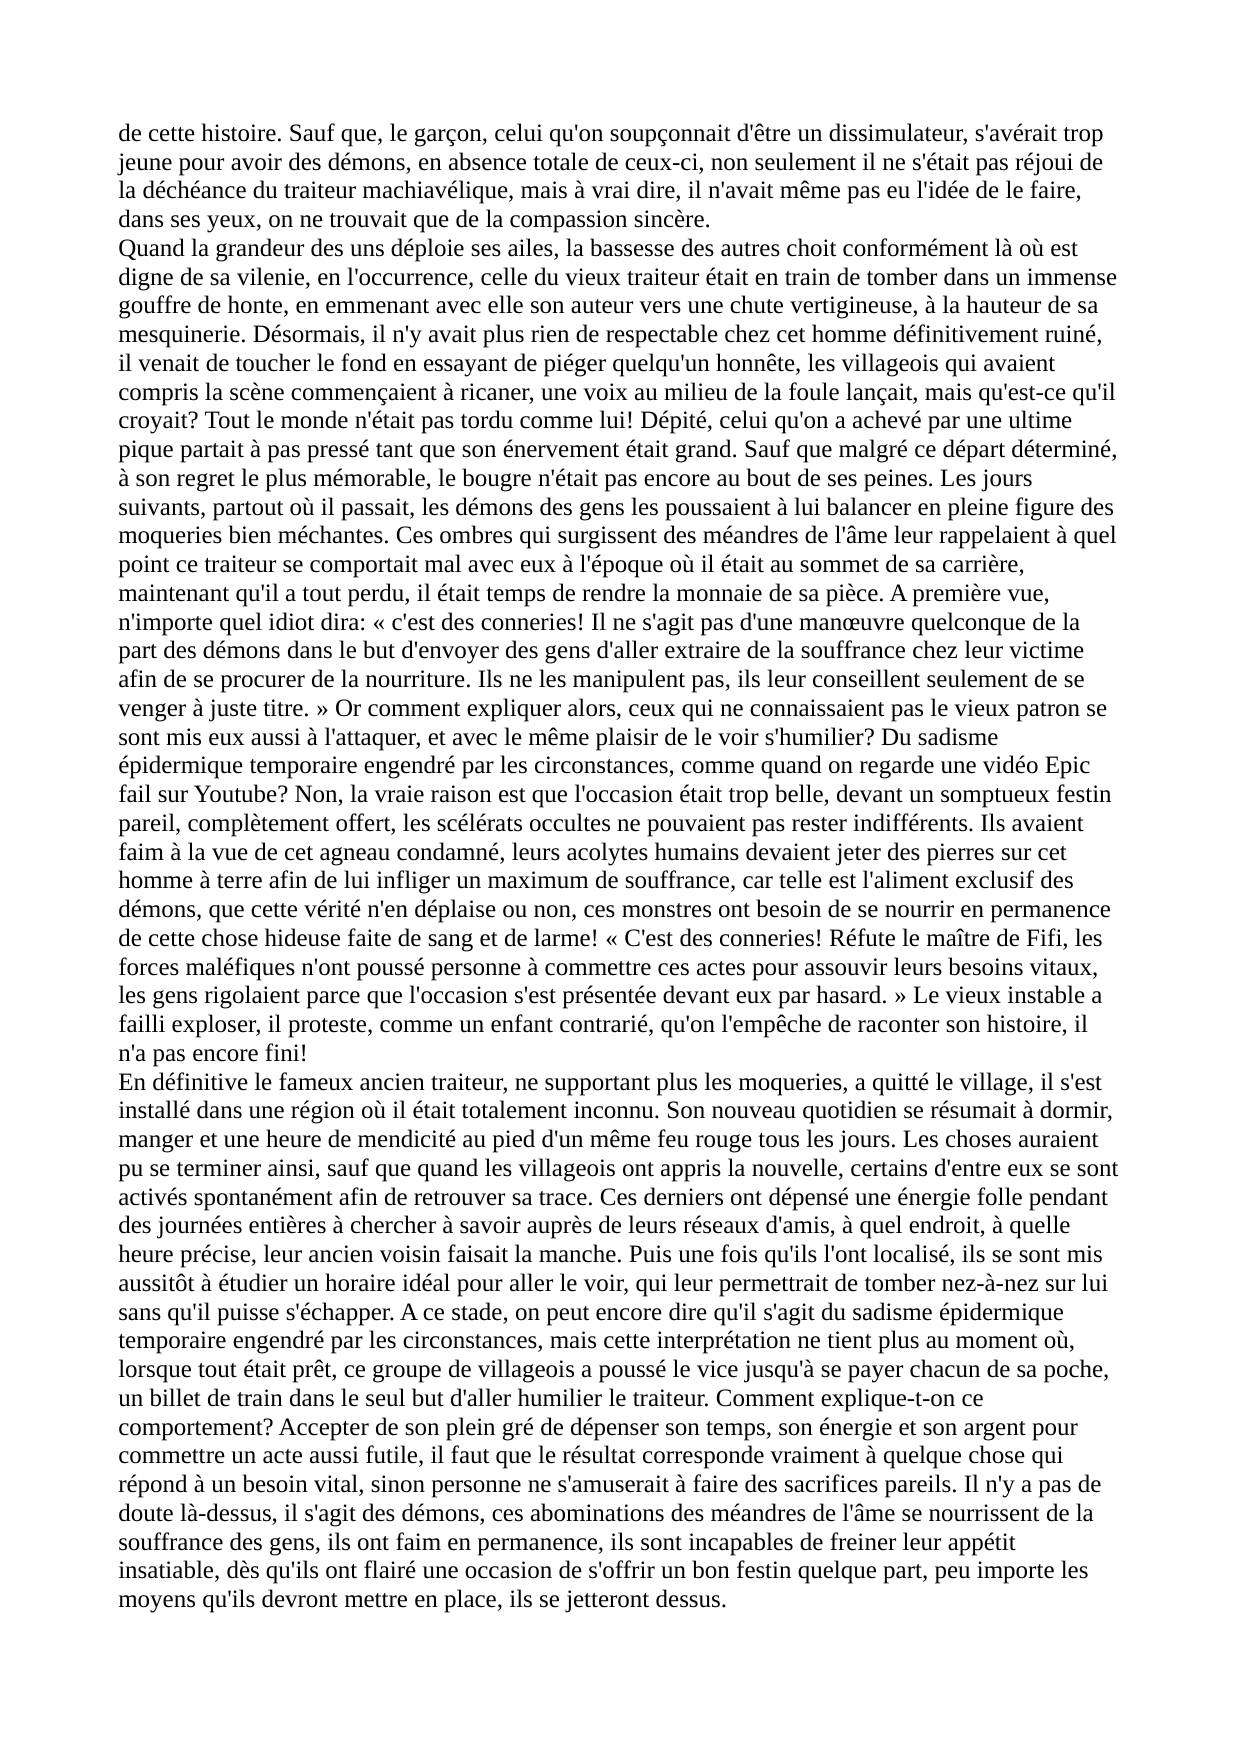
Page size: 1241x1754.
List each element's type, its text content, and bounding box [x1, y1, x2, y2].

text de cette histoire. Sauf que, le garçon, celui qu'on soupçonnait d'être un dissimulateur, s'avérait trop jeune pour avoir des démons, en absence totale de ceux-ci, non seulement il ne s'était pas réjoui de la déchéance du traiteur machiavélique, mais à vrai dire, il n'avait même pas eu l'idée de le faire, dans ses yeux, on ne trouvait que de la compassion sincère. [118, 118, 1122, 233]
text Quand la grandeur des uns déploie ses ailes, la bassesse des autres choit conformément là où est digne de sa vilenie, en l'occurrence, celle du vieux traiteur était en train de tomber dans un immense gouffre de honte, en emmenant avec elle son auteur vers une chute vertigineuse, à la hauteur de sa mesquinerie. Désormais, il n'y avait plus rien de respectable chez cet homme définitivement ruiné, il venait de toucher le fond en essayant de piéger quelqu'un honnête, les villageois qui avaient compris la scène commençaient à ricaner, une voix au milieu de la foule lançait, mais qu'est-ce qu'il croyait? Tout le monde n'était pas tordu comme lui! Dépité, celui qu'on a achevé par une ultime pique partait à pas pressé tant que son énervement était grand. Sauf que malgré ce départ déterminé, à son regret le plus mémorable, le bougre n'était pas encore au bout de ses peines. Les jours suivants, partout où il passait, les démons des gens les poussaient à lui balancer en pleine figure des moqueries bien méchantes. Ces ombres qui surgissent des méandres de l'âme leur rappelaient à quel point ce traiteur se comportait mal avec eux à l'époque où il était au sommet de sa carrière, maintenant qu'il a tout perdu, il était temps de rendre la monnaie de sa pièce. A première vue, n'importe quel idiot dira: « c'est des conneries! Il ne s'agit pas d'une manœuvre quelconque de la part des démons dans le but d'envoyer des gens d'aller extraire de la souffrance chez leur victime afin de se procurer de la nourriture. Ils ne les manipulent pas, ils leur conseillent seulement de se venger à juste titre. » Or comment expliquer alors, ceux qui ne connaissaient pas le vieux patron se sont mis eux aussi à l'attaquer, et avec le même plaisir de le voir s'humilier? Du sadisme épidermique temporaire engendré par les circonstances, comme quand on regarde une vidéo Epic fail sur Youtube? Non, la vraie raison est que l'occasion était trop belle, devant un somptueux festin pareil, complètement offert, les scélérats occultes ne pouvaient pas rester indifférents. Ils avaient faim à la vue de cet agneau condamné, leurs acolytes humains devaient jeter des pierres sur cet homme à terre afin de lui infliger un maximum de souffrance, car telle est l'aliment exclusif des démons, que cette vérité n'en déplaise ou non, ces monstres ont besoin de se nourrir en permanence de cette chose hideuse faite de sang et de larme! « C'est des conneries! Réfute le maître de Fifi, les forces maléfiques n'ont poussé personne à commettre ces actes pour assouvir leurs besoins vitaux, les gens rigolaient parce que l'occasion s'est présentée devant eux par hasard. » Le vieux instable a failli exploser, il proteste, comme un enfant contrarié, qu'on l'empêche de raconter son histoire, il n'a pas encore fini! [118, 233, 1122, 1067]
text En définitive le fameux ancien traiteur, ne supportant plus les moqueries, a quitté le village, il s'est installé dans une région où il était totalement inconnu. Son nouveau quotidien se résumait à dormir, manger et une heure de mendicité au pied d'un même feu rouge tous les jours. Les choses auraient pu se terminer ainsi, sauf que quand les villageois ont appris la nouvelle, certains d'entre eux se sont activés spontanément afin de retrouver sa trace. Ces derniers ont dépensé une énergie folle pendant des journées entières à chercher à savoir auprès de leurs réseaux d'amis, à quel endroit, à quelle heure précise, leur ancien voisin faisait la manche. Puis une fois qu'ils l'ont localisé, ils se sont mis aussitôt à étudier un horaire idéal pour aller le voir, qui leur permettrait de tomber nez-à-nez sur lui sans qu'il puisse s'échapper. A ce stade, on peut encore dire qu'il s'agit du sadisme épidermique temporaire engendré par les circonstances, mais cette interprétation ne tient plus au moment où, lorsque tout était prêt, ce groupe de villageois a poussé le vice jusqu'à se payer chacun de sa poche, un billet de train dans le seul but d'aller humilier le traiteur. Comment explique-t-on ce comportement? Accepter de son plein gré de dépenser son temps, son énergie et son argent pour commettre un acte aussi futile, il faut que le résultat corresponde vraiment à quelque chose qui répond à un besoin vital, sinon personne ne s'amuserait à faire des sacrifices pareils. Il n'y a pas de doute là-dessus, il s'agit des démons, ces abominations des méandres de l'âme se nourrissent de la souffrance des gens, ils ont faim en permanence, ils sont incapables de freiner leur appétit insatiable, dès qu'ils ont flairé une occasion de s'offrir un bon festin quelque part, peu importe les moyens qu'ils devront mettre en place, ils se jetteront dessus. [118, 1067, 1122, 1613]
